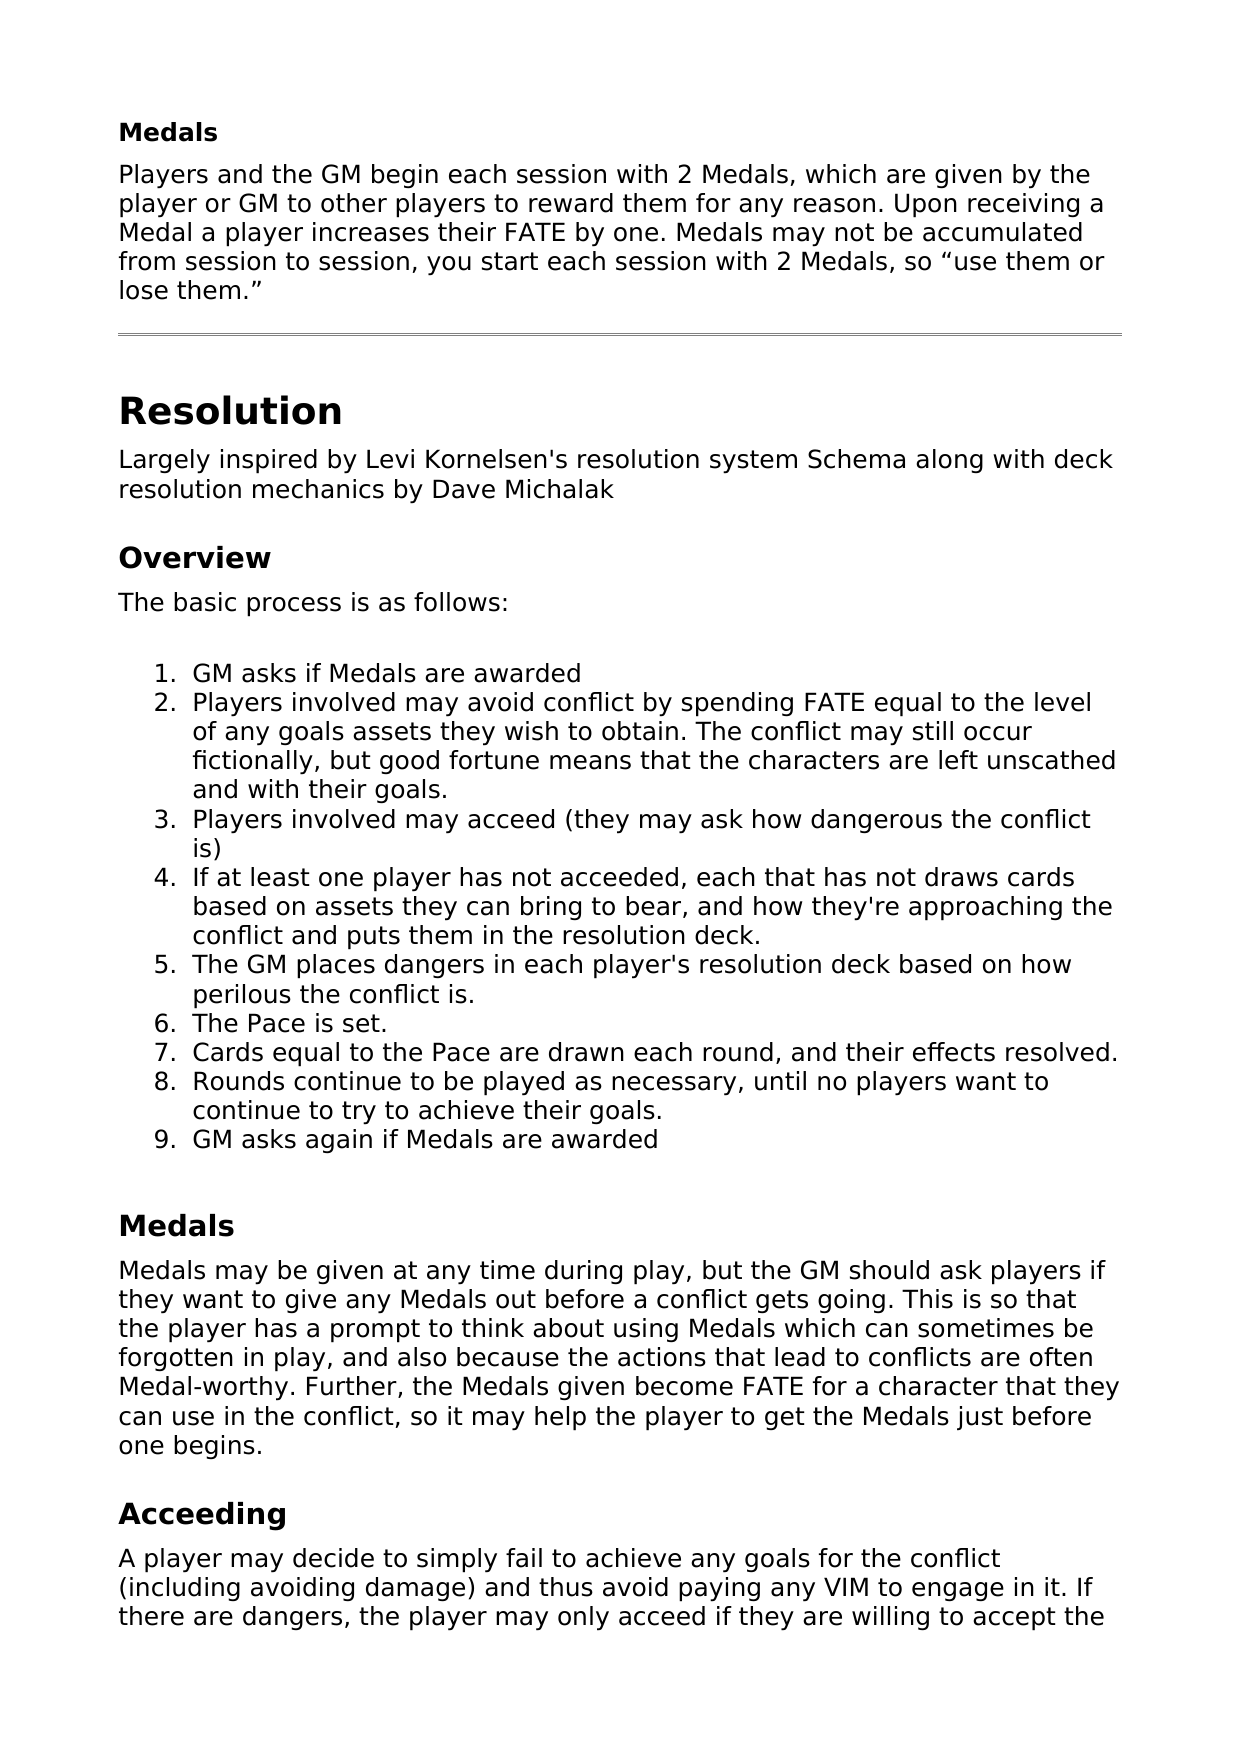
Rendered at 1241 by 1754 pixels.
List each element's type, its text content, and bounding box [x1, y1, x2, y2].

text A player may decide to simply fail to achieve any goals for the conflict (including avoiding damage) and thus avoid paying any VIM to engage in it. If there are dangers, the player may only acceed if they are willing to accept the [118, 1544, 1122, 1631]
text The basic process is as follows: [118, 588, 1122, 617]
list The Pace is set. [177, 1009, 1122, 1038]
subtitle Acceeding [118, 1497, 1122, 1531]
list The GM places dangers in each player's resolution deck based on how perilous the conflict is. [177, 951, 1122, 1009]
list Players involved may avoid conflict by spending FATE equal to the level of any goals assets they wish to obtain. The conflict may still occur fictionally, but good fortune means that the characters are left unscathed and with their goals. [177, 688, 1122, 805]
subtitle Resolution [118, 389, 1122, 433]
list GM asks again if Medals are awarded [177, 1126, 1122, 1155]
list Players involved may acceed (they may ask how dangerous the conflict is) [177, 805, 1122, 863]
subtitle Medals [118, 118, 1122, 147]
text Medals may be given at any time during play, but the GM should ask players if they want to give any Medals out before a conflict gets going. This is so that the player has a prompt to think about using Medals which can sometimes be forgotten in play, and also because the actions that lead to conflicts are often Medal-worthy. Further, the Medals given become FATE for a character that they can use in the conflict, so it may help the player to get the Medals just before one begins. [118, 1256, 1122, 1460]
subtitle Medals [118, 1209, 1122, 1243]
text Largely inspired by Levi Kornelsen's resolution system Schema along with deck resolution mechanics by Dave Michalak [118, 446, 1122, 504]
subtitle Overview [118, 541, 1122, 575]
list Rounds continue to be played as necessary, until no players want to continue to try to achieve their goals. [177, 1067, 1122, 1126]
text Players and the GM begin each session with 2 Medals, which are given by the player or GM to other players to reward them for any reason. Upon receiving a Medal a player increases their FATE by one. Medals may not be accumulated from session to session, you start each session with 2 Medals, so “use them or lose them.” [118, 160, 1122, 306]
list Cards equal to the Pace are drawn each round, and their effects resolved. [177, 1038, 1122, 1067]
list GM asks if Medals are awarded [177, 659, 1122, 688]
list If at least one player has not acceeded, each that has not draws cards based on assets they can bring to bear, and how they're approaching the conflict and puts them in the resolution deck. [177, 863, 1122, 951]
